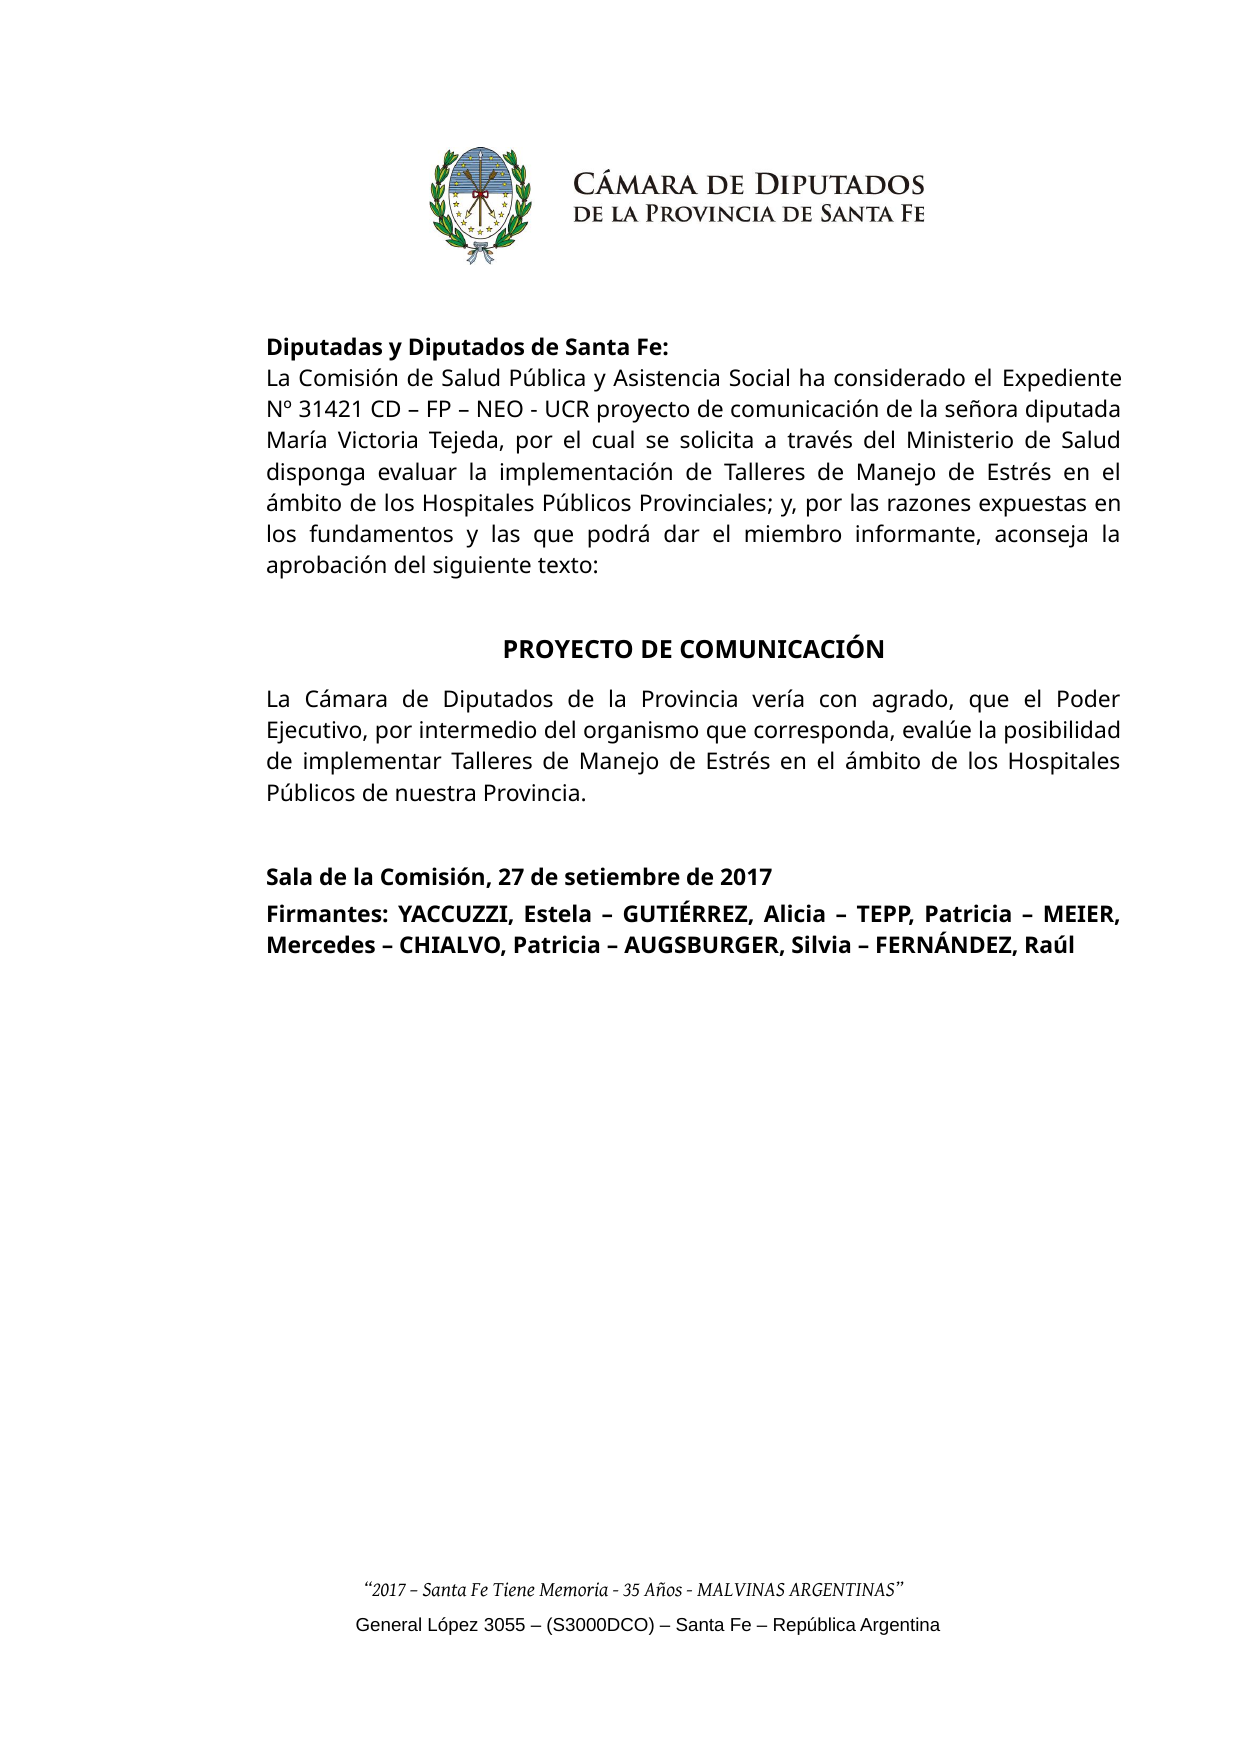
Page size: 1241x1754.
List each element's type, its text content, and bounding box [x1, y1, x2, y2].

text La Cámara de Diputados de la Provincia vería con agrado, que el Poder Ejecutivo, por intermedio del organismo que corresponda, evalúe la posibilidad de implementar Talleres de Manejo de Estrés en el ámbito de los Hospitales Públicos de nuestra Provincia. [266, 683, 1122, 808]
text La Comisión de Salud Pública y Asistencia Social ha considerado el Expediente Nº 31421 CD – FP – NEO - UCR proyecto de comunicación de la señora diputada María Victoria Tejeda, por el cual se solicita a través del Ministerio de Salud disponga evaluar la implementación de Talleres de Manejo de Estrés en el ámbito de los Hospitales Públicos Provinciales; y, por las razones expuestas en los fundamentos y las que podrá dar el miembro informante, aconseja la aprobación del siguiente texto: [266, 362, 1122, 581]
text PROYECTO DE COMUNICACIÓN [266, 632, 1122, 666]
picture [429, 147, 925, 269]
text Firmantes: YACCUZZI, Estela – GUTIÉRREZ, Alicia – TEPP, Patricia – MEIER, Mercedes – CHIALVO, Patricia – AUGSBURGER, Silvia – FERNÁNDEZ, Raúl [266, 898, 1122, 960]
text Sala de la Comisión, 27 de setiembre de 2017 [266, 861, 1122, 892]
text Diputadas y Diputados de Santa Fe: [266, 331, 1122, 362]
